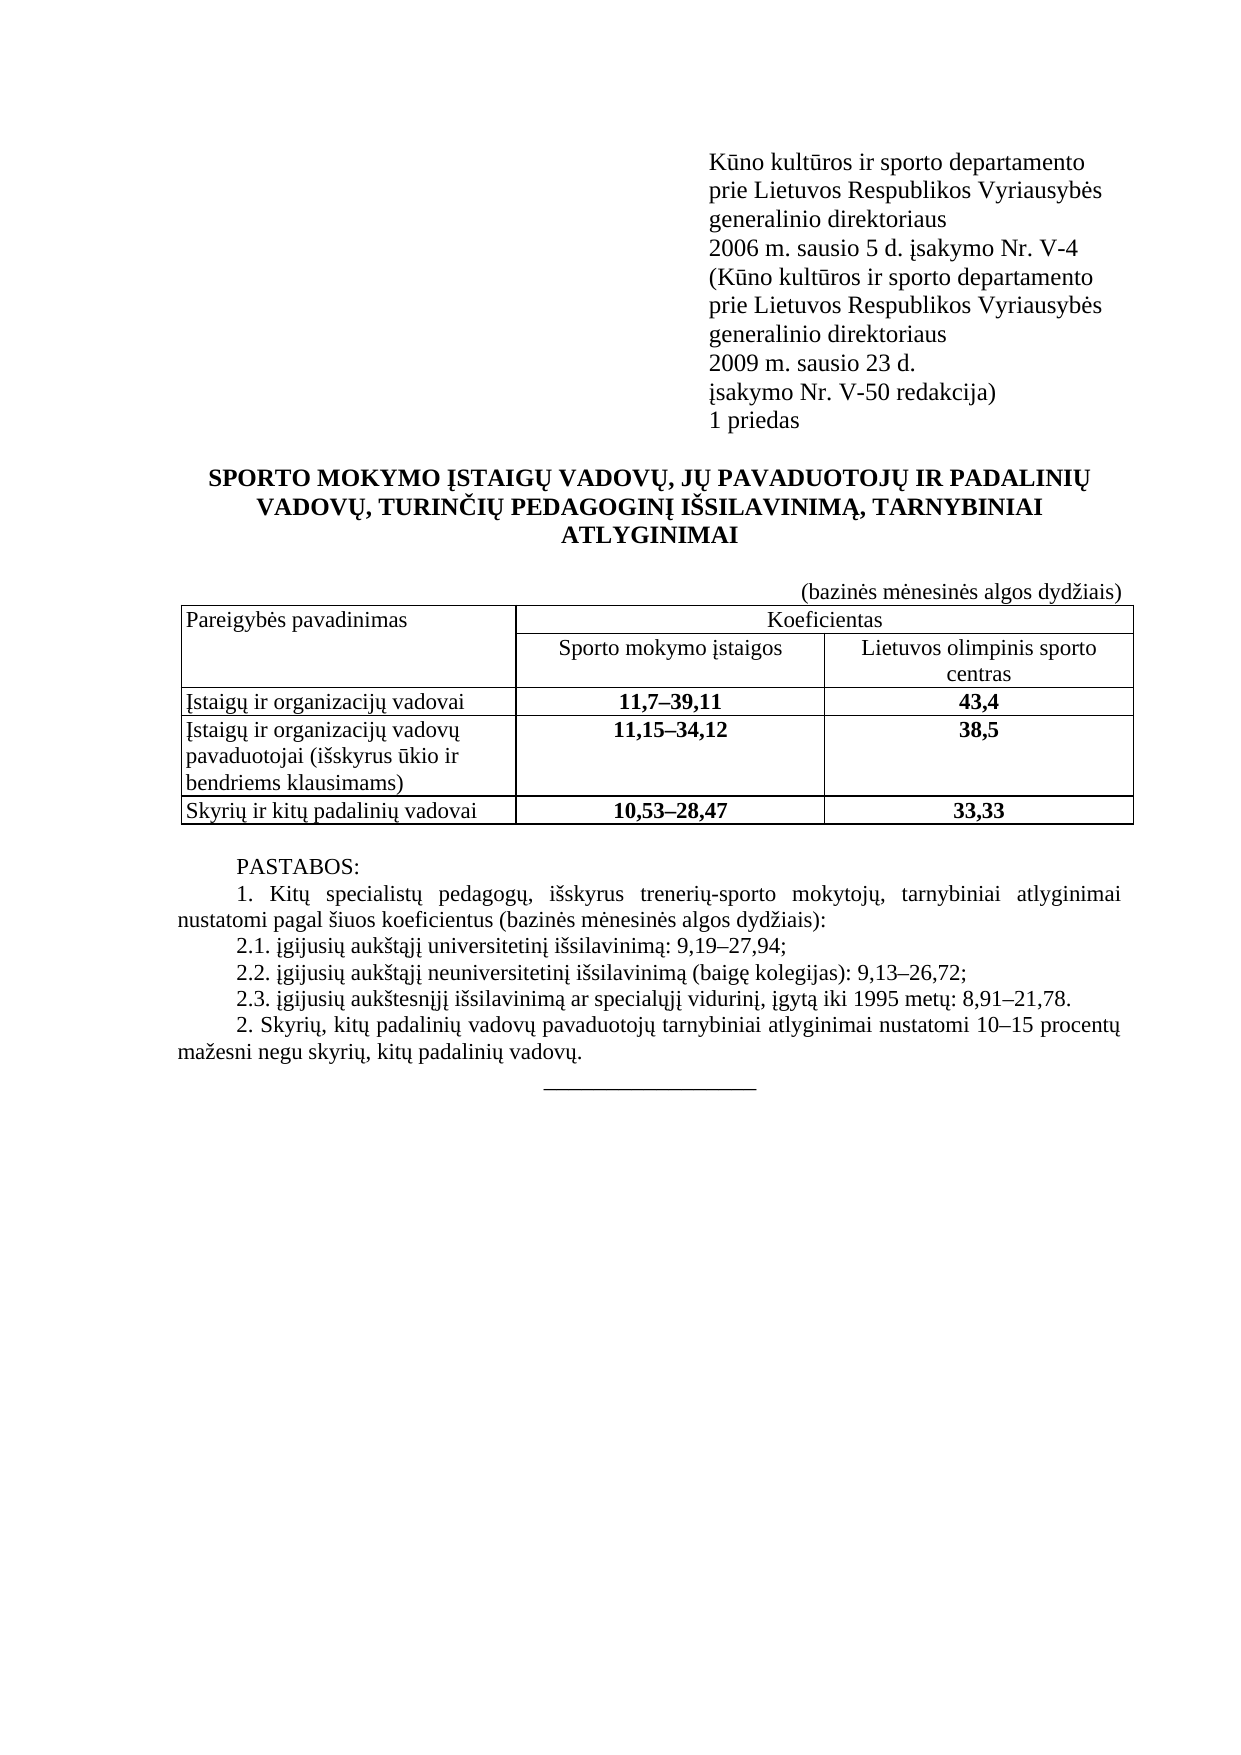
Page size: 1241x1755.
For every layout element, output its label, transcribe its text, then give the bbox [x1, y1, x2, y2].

table_cell 11,15–34,12 [517, 716, 824, 795]
text (bazinės mėnesinės algos dydžiais) [177, 578, 1122, 604]
text 2. Skyrių, kitų padalinių vadovų pavaduotojų tarnybiniai atlyginimai nustatomi 10–15 procentų mažesni negu skyrių, kitų padalinių vadovų. [177, 1012, 1122, 1064]
table_cell Lietuvos olimpinis sporto centras [825, 634, 1133, 687]
text 2.3. įgijusių aukštesnįjį išsilavinimą ar specialųjį vidurinį, įgytą iki 1995 metų: 8,91–21,78. [177, 985, 1122, 1012]
text PASTABOS: [177, 853, 1122, 880]
text generalinio direktoriaus [177, 204, 1122, 233]
text Kūno kultūros ir sporto departamento [177, 147, 1122, 176]
table_cell Įstaigų ir organizacijų vadovai [182, 688, 515, 714]
text prie Lietuvos Respublikos Vyriausybės [177, 291, 1122, 319]
table_cell 10,53–28,47 [517, 797, 824, 823]
table_cell Įstaigų ir organizacijų vadovų pavaduotojai (išskyrus ūkio ir bendriems klausimams) [182, 716, 515, 795]
table_header Koeficientas [517, 606, 1133, 632]
table_cell Sporto mokymo įstaigos [517, 634, 824, 687]
text 2.2. įgijusių aukštąjį neuniversitetinį išsilavinimą (baigę kolegijas): 9,13–26,72; [177, 959, 1122, 985]
text 2.1. įgijusių aukštąjį universitetinį išsilavinimą: 9,19–27,94; [177, 932, 1122, 959]
text 2006 m. sausio 5 d. įsakymo Nr. V-4 [177, 233, 1122, 262]
text _________________ [177, 1064, 1122, 1093]
text SPORTO MOKYMO ĮSTAIGŲ VADOVŲ, JŲ PAVADUOTOJŲ IR PADALINIŲ VADOVŲ, TURINČIŲ PEDAGOGINĮ IŠSILAVINIMĄ, TARNYBINIAI ATLYGINIMAI [177, 463, 1122, 549]
table_cell 38,5 [825, 716, 1133, 795]
text 1 priedas [177, 406, 1122, 434]
text 1. Kitų specialistų pedagogų, išskyrus trenerių-sporto mokytojų, tarnybiniai atlyginimai nustatomi pagal šiuos koeficientus (bazinės mėnesinės algos dydžiais): [177, 880, 1122, 932]
table_cell Skyrių ir kitų padalinių vadovai [182, 797, 515, 823]
table_cell 33,33 [825, 797, 1133, 823]
text 2009 m. sausio 23 d. [177, 348, 1122, 377]
table_header Pareigybės pavadinimas [182, 606, 515, 687]
table_cell 43,4 [825, 688, 1133, 714]
text įsakymo Nr. V-50 redakcija) [177, 377, 1122, 406]
text prie Lietuvos Respublikos Vyriausybės [177, 176, 1122, 204]
table_cell 11,7–39,11 [517, 688, 824, 714]
text (Kūno kultūros ir sporto departamento [177, 262, 1122, 291]
text generalinio direktoriaus [177, 319, 1122, 348]
